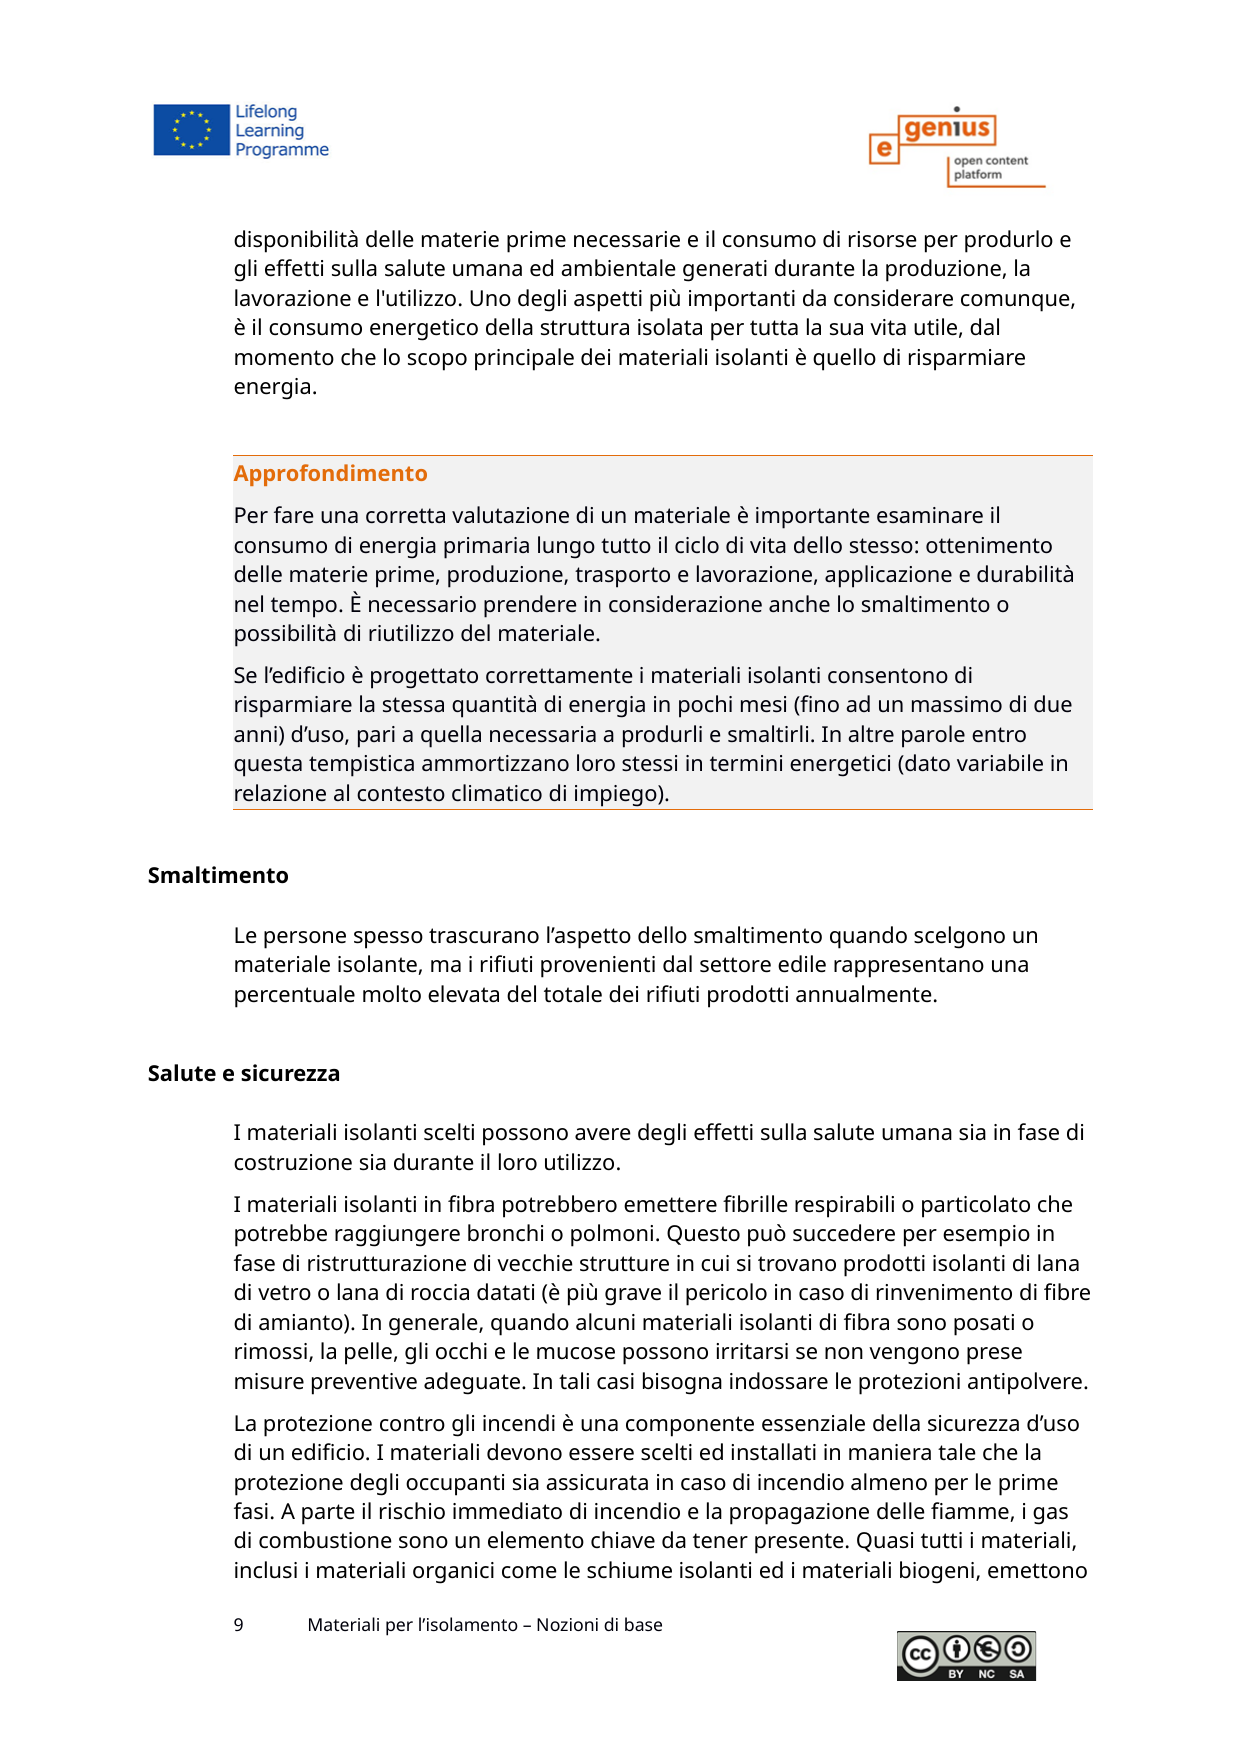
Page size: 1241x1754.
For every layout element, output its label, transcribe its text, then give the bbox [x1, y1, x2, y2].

text Le persone spesso trascurano l’aspetto dello smaltimento quando scelgono un materiale isolante, ma i rifiuti provenienti dal settore edile rappresentano una percentuale molto elevata del totale dei rifiuti prodotti annualmente. [233, 919, 1093, 1008]
text disponibilità delle materie prime necessarie e il consumo di risorse per produrlo e gli effetti sulla salute umana ed ambientale generati durante la produzione, la lavorazione e l'utilizzo. Uno degli aspetti più importanti da considerare comunque, è il consumo energetico della struttura isolata per tutta la sua vita utile, dal momento che lo scopo principale dei materiali isolanti è quello di risparmiare energia. [233, 223, 1093, 400]
text La protezione contro gli incendi è una componente essenziale della sicurezza d’uso di un edificio. I materiali devono essere scelti ed installati in maniera tale che la protezione degli occupanti sia assicurata in caso di incendio almeno per le prime fasi. A parte il rischio immediato di incendio e la propagazione delle fiamme, i gas di combustione sono un elemento chiave da tener presente. Quasi tutti i materiali, inclusi i materiali organici come le schiume isolanti ed i materiali biogeni, emettono [233, 1407, 1093, 1584]
text I materiali isolanti in fibra potrebbero emettere fibrille respirabili o particolato che potrebbe raggiungere bronchi o polmoni. Questo può succedere per esempio in fase di ristrutturazione di vecchie strutture in cui si trovano prodotti isolanti di lana di vetro o lana di roccia datati (è più grave il pericolo in caso di rinvenimento di fibre di amianto). In generale, quando alcuni materiali isolanti di fibra sono posati o rimossi, la pelle, gli occhi e le mucose possono irritarsi se non vengono prese misure preventive adeguate. In tali casi bisogna indossare le protezioni antipolvere. [233, 1189, 1093, 1395]
subtitle Smaltimento [148, 860, 1093, 890]
text Per fare una corretta valutazione di un materiale è importante esaminare il consumo di energia primaria lungo tutto il ciclo di vita dello stesso: ottenimento delle materie prime, produzione, trasporto e lavorazione, applicazione e durabilità nel tempo. È necessario prendere in considerazione anche lo smaltimento o possibilità di riutilizzo del materiale. [233, 497, 1093, 647]
subtitle Salute e sicurezza [148, 1058, 1093, 1088]
text Approfondimento [233, 456, 1093, 487]
text Se l’edificio è progettato correttamente i materiali isolanti consentono di risparmiare la stessa quantità di energia in pochi mesi (fino ad un massimo di due anni) d’uso, pari a quella necessaria a produrli e smaltirli. In altre parole entro questa tempistica ammortizzano loro stessi in termini energetici (dato variabile in relazione al contesto climatico di impiego). [233, 657, 1093, 809]
text I materiali isolanti scelti possono avere degli effetti sulla salute umana sia in fase di costruzione sia durante il loro utilizzo. [233, 1117, 1093, 1176]
